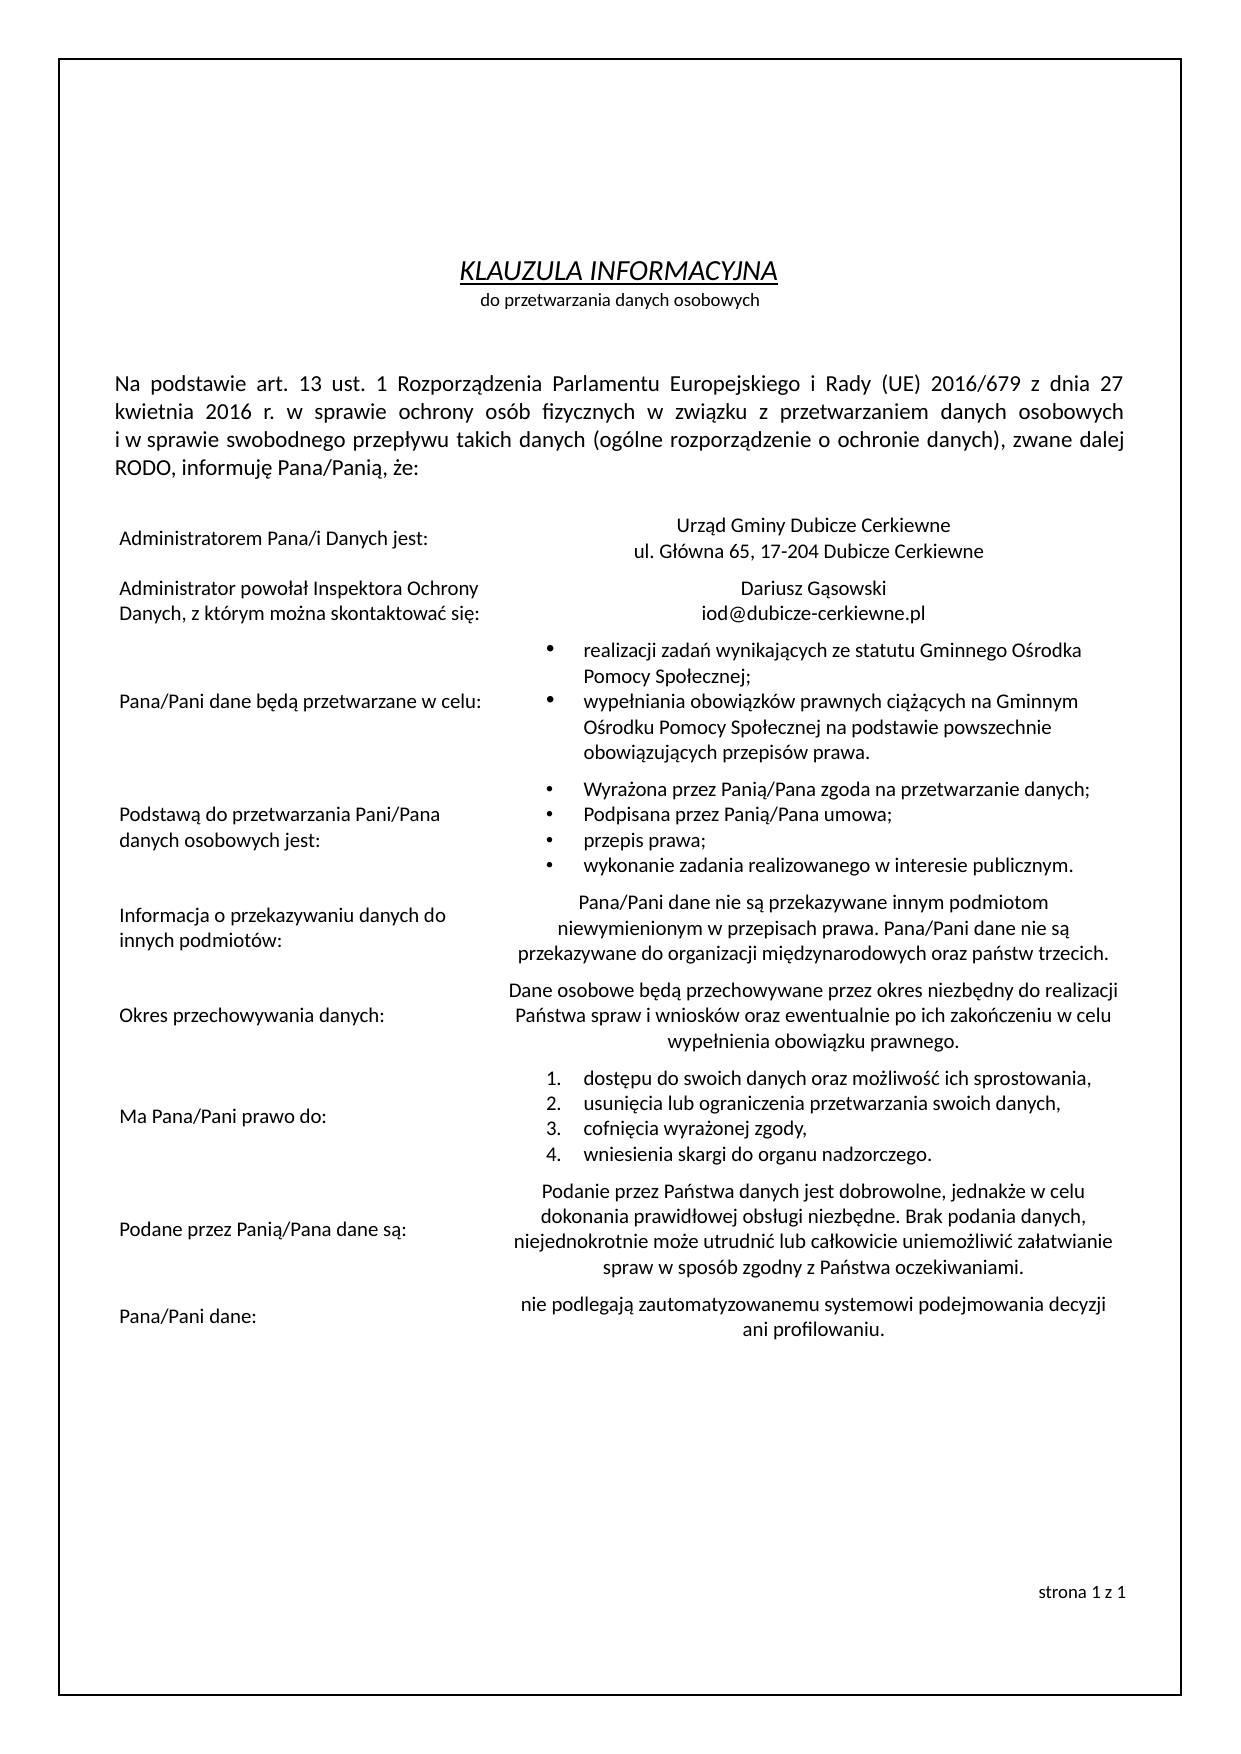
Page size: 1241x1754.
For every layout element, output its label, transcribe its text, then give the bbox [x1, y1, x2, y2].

table_cell nie podlegają zautomatyzowanemu systemowi podejmowania decyzji ani profilowaniu. [503, 1285, 1125, 1348]
table_cell Podanie przez Państwa danych jest dobrowolne, jednakże w celu dokonania prawidłowej obsługi niezbędne. Brak podania danych, niejednokrotnie może utrudnić lub całkowicie uniemożliwić załatwianie spraw w sposób zgodny z Państwa oczekiwaniami. [503, 1172, 1125, 1285]
table_cell Pana/Pani dane nie są przekazywane innym podmiotom niewymienionym w przepisach prawa. Pana/Pani dane nie są przekazywane do organizacji międzynarodowych oraz państw trzecich. [503, 884, 1125, 971]
table_cell Ma Pana/Pani prawo do: [114, 1059, 502, 1172]
table_cell Okres przechowywania danych: [114, 971, 502, 1059]
table_cell Dane osobowe będą przechowywane przez okres niezbędny do realizacji Państwa spraw i wniosków oraz ewentualnie po ich zakończeniu w celu wypełnienia obowiązku prawnego. [503, 971, 1125, 1059]
table_cell Pana/Pani dane będą przetwarzane w celu: [114, 632, 502, 771]
table_cell dostępu do swoich danych oraz możliwość ich sprostowania, usunięcia lub ograniczenia przetwarzania swoich danych, cofnięcia wyrażonej zgody, wniesienia skargi do organu nadzorczego. [503, 1059, 1125, 1172]
table_cell Administrator powołał Inspektora Ochrony Danych, z którym można skontaktować się: [114, 569, 502, 632]
table_cell Wyrażona przez Panią/Pana zgoda na przetwarzanie danych; Podpisana przez Panią/Pana umowa; przepis prawa; wykonanie zadania realizowanego w interesie publicznym. [503, 771, 1125, 884]
table_cell Podane przez Panią/Pana dane są: [114, 1172, 502, 1285]
table_cell Pana/Pani dane: [114, 1285, 502, 1348]
table_cell Dariusz Gąsowski iod@dubicze-cerkiewne.pl [503, 569, 1125, 632]
table_header Administratorem Pana/i Danych jest: [114, 507, 502, 569]
table_cell Podstawą do przetwarzania Pani/Pana danych osobowych jest: [114, 771, 502, 884]
table_cell Informacja o przekazywaniu danych do innych podmiotów: [114, 884, 502, 971]
table_header Urząd Gminy Dubicze Cerkiewne ul. Główna 65, 17-204 Dubicze Cerkiewne [503, 507, 1125, 569]
text Na podstawie art. 13 ust. 1 Rozporządzenia Parlamentu Europejskiego i Rady (UE) 2016/679 z dnia 27 kwietnia 2016 r. w sprawie ochrony osób fizycznych w związku z przetwarzaniem danych osobowych i w sprawie swobodnego przepływu takich danych (ogólne rozporządzenie o ochronie danych), zwane dalej RODO, informuję Pana/Panią, że: [114, 369, 1126, 482]
table_cell realizacji zadań wynikających ze statutu Gminnego Ośrodka Pomocy Społecznej; wypełniania obowiązków prawnych ciążących na Gminnym Ośrodku Pomocy Społecznej na podstawie powszechnie obowiązujących przepisów prawa. [503, 632, 1125, 771]
text KLAUZULA INFORMACYJNA do przetwarzania danych osobowych [114, 252, 1126, 311]
